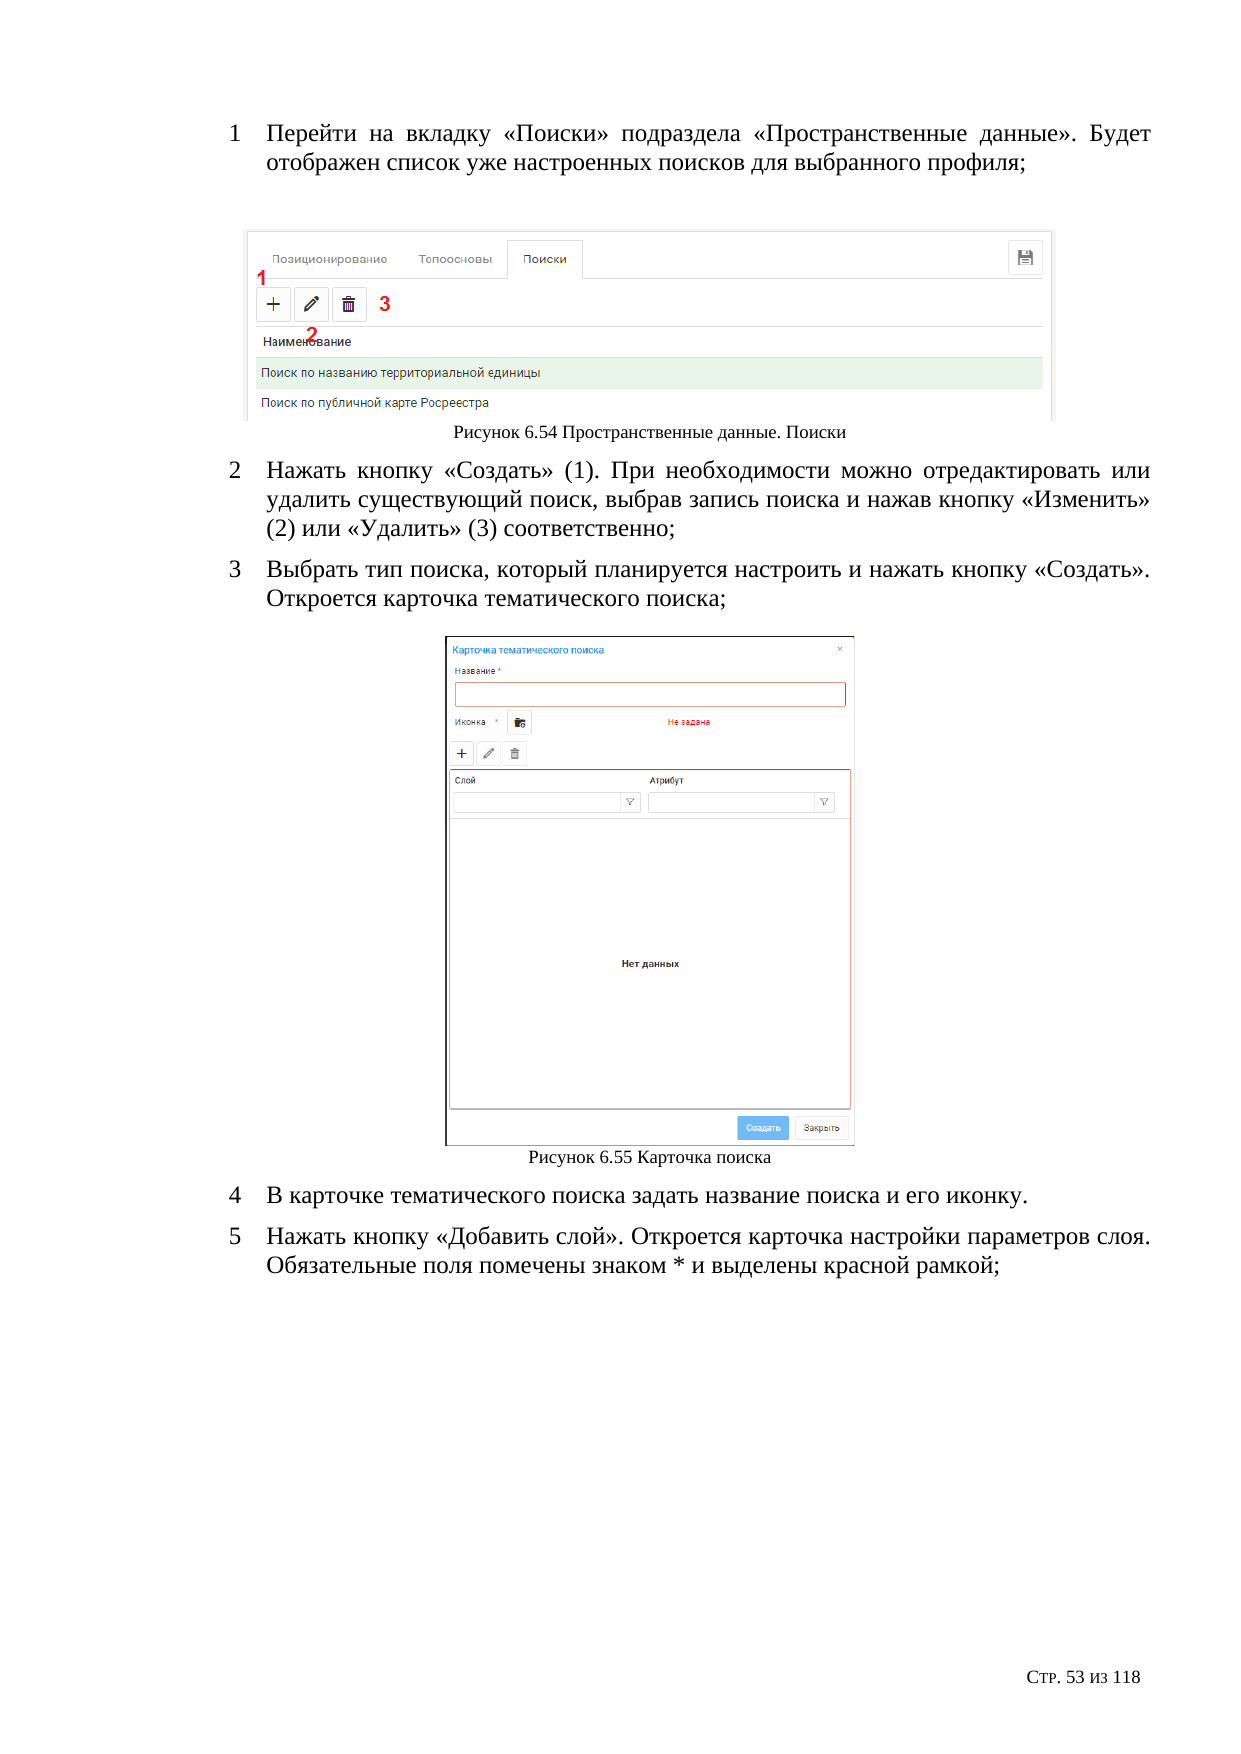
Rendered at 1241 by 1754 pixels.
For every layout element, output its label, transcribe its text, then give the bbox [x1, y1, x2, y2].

picture [445, 636, 855, 1146]
list Нажать кнопку «Добавить слой». Откроется карточка настройки параметров слоя. Обязательные поля помечены знаком * и выделены красной рамкой; [229, 1221, 1152, 1278]
text Рисунок 6.55 Карточка поиска [148, 1146, 1152, 1167]
list Нажать кнопку «Создать» (1). При необходимости можно отредактировать или удалить существующий поиск, выбрав запись поиска и нажав кнопку «Изменить» (2) или «Удалить» (3) соответственно; [229, 455, 1152, 541]
list В карточке тематического поиска задать название поиска и его иконку. [229, 1180, 1152, 1208]
list Выбрать тип поиска, который планируется настроить и нажать кнопку «Создать». Откроется карточка тематического поиска; [229, 554, 1152, 611]
picture [242, 229, 1057, 421]
list Перейти на вкладку «Поиски» подраздела «Пространственные данные». Будет отображен список уже настроенных поисков для выбранного профиля; [229, 118, 1152, 176]
text Рисунок 6.54 Пространственные данные. Поиски [148, 229, 1152, 443]
